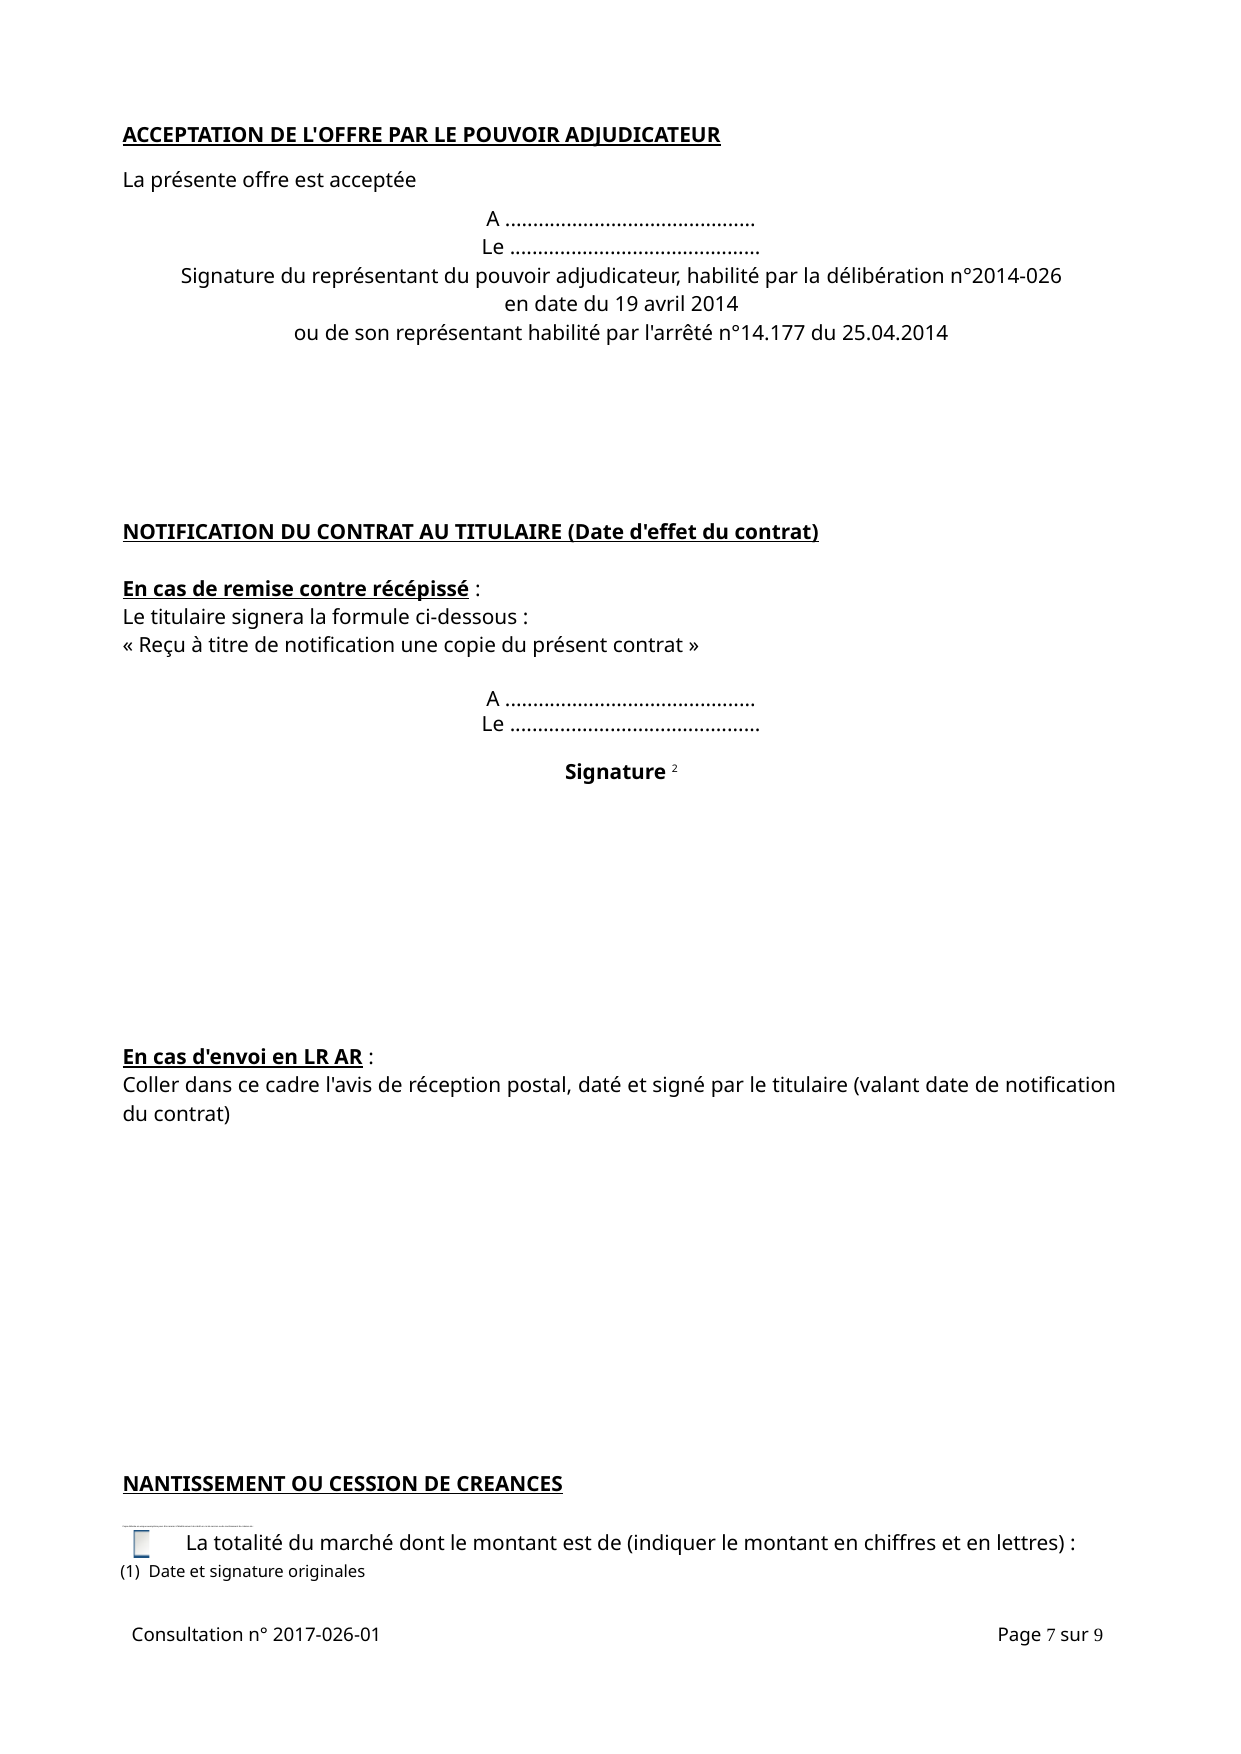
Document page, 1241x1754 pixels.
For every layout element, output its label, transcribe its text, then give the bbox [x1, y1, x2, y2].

text « Reçu à titre de notification une copie du présent contrat » [122, 631, 1118, 659]
text NANTISSEMENT OU CESSION DE CREANCES [122, 1469, 1118, 1497]
text Le titulaire signera la formule ci-dessous : [122, 602, 1118, 631]
text Coller dans ce cadre l'avis de réception postal, daté et signé par le titulaire (valant date de notification du contrat) [122, 1071, 1118, 1127]
text en date du 19 avril 2014 [122, 289, 1120, 318]
text En cas d'envoi en LR AR : [122, 1042, 1118, 1071]
text La présente offre est acceptée [122, 165, 1118, 194]
table_header La totalité du marché dont le montant est de (indiquer le montant en chiffres et en lettres) : ............................................................................................................................................................................................................ [174, 1529, 1124, 1558]
text Signature 2 [122, 760, 1120, 784]
text Signature du représentant du pouvoir adjudicateur, habilité par la délibération n°2014-026 [122, 261, 1120, 289]
text A ............................................. [122, 687, 1120, 712]
text En cas de remise contre récépissé : [122, 574, 1118, 602]
text Le ............................................. [122, 712, 1120, 736]
table_cell [150, 1531, 174, 1558]
text ACCEPTATION DE L'OFFRE PAR LE POUVOIR ADJUDICATEUR [122, 120, 1118, 148]
table_cell [122, 1531, 133, 1558]
text A ............................................. [122, 204, 1120, 232]
text ou de son représentant habilité par l'arrêté n°14.177 du 25.04.2014 [122, 318, 1120, 346]
text NOTIFICATION DU CONTRAT AU TITULAIRE (Date d'effet du contrat) [122, 517, 1118, 545]
text Le ............................................. [122, 232, 1120, 261]
